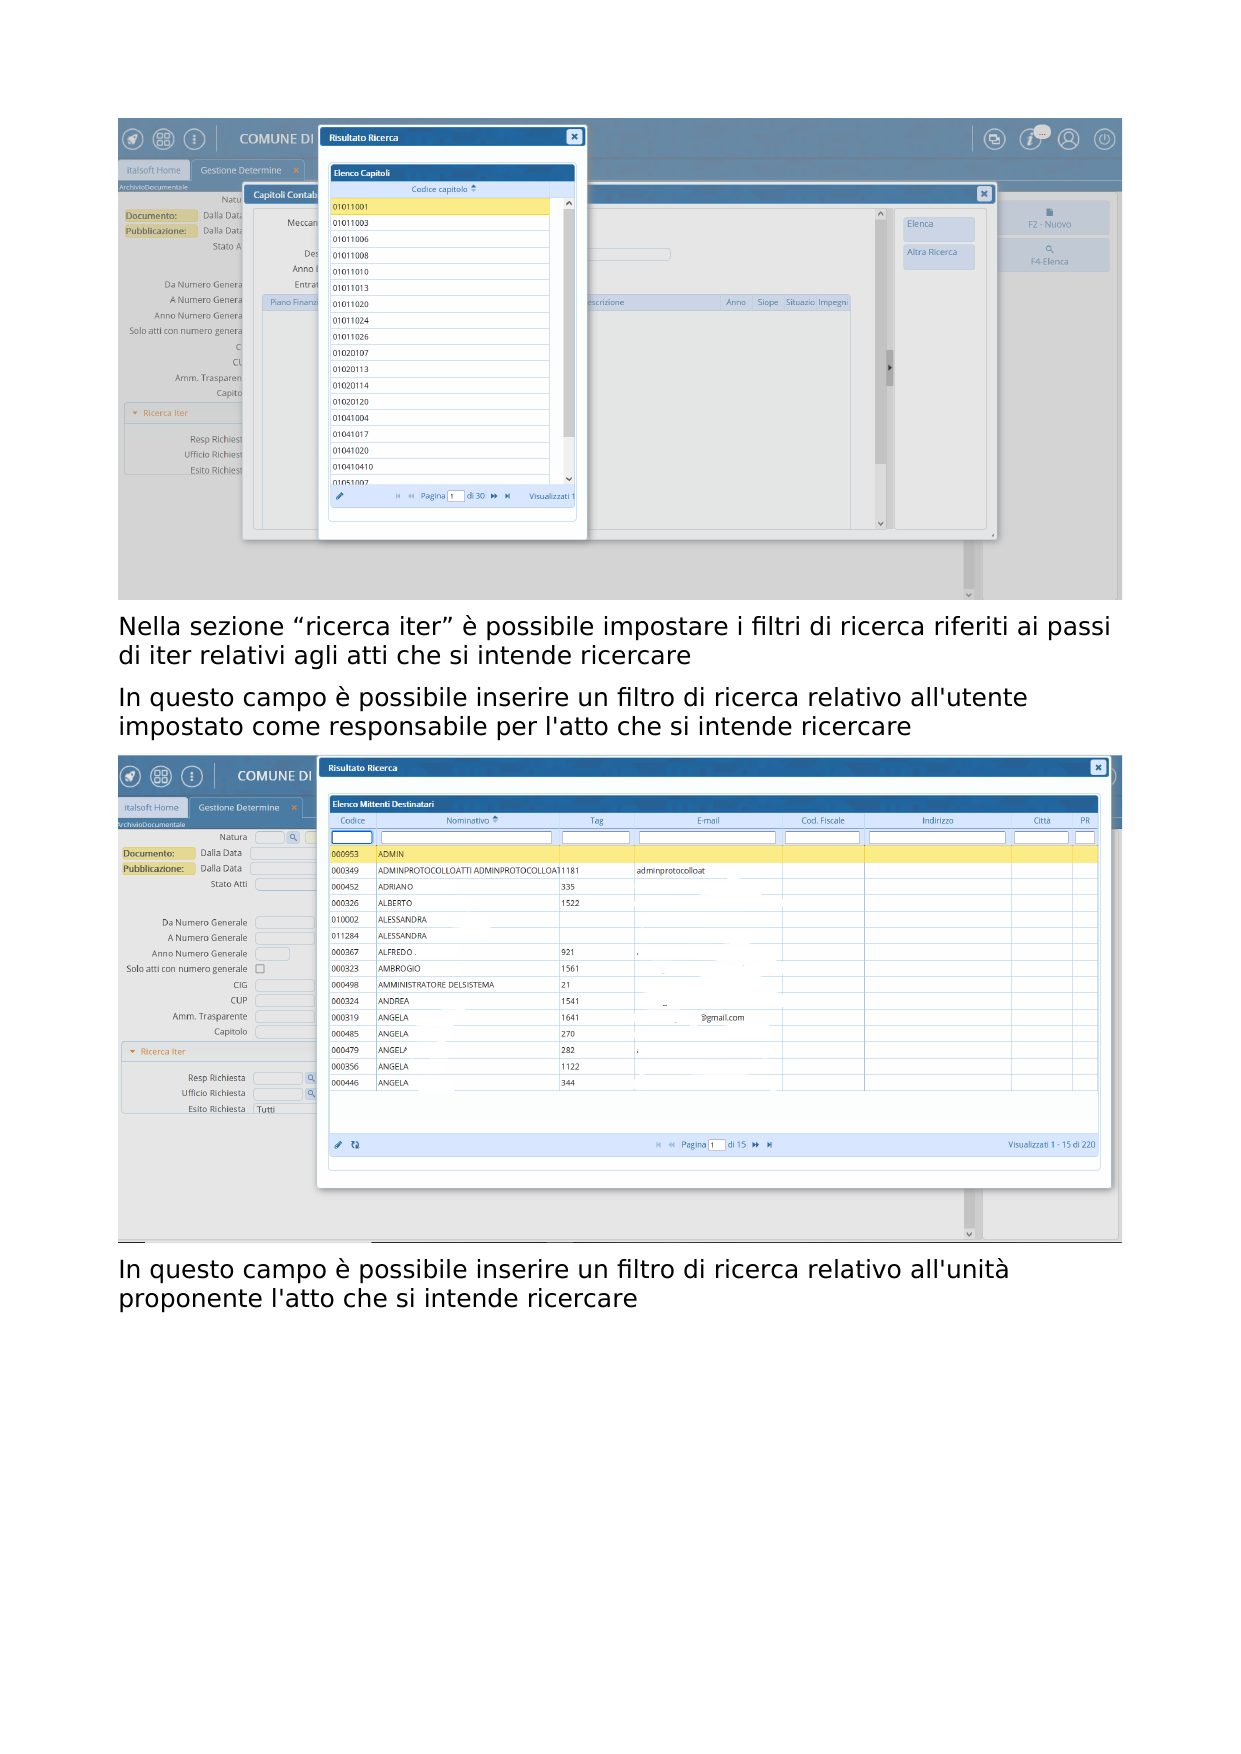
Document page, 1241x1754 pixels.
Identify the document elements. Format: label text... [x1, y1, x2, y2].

picture [118, 753, 1123, 1243]
text In questo campo è possibile inserire un filtro di ricerca relativo all'utente impostato come responsabile per l'atto che si intende ricercare [118, 683, 1122, 741]
text In questo campo è possibile inserire un filtro di ricerca relativo all'unità proponente l'atto che si intende ricercare [118, 1255, 1122, 1314]
text Nella sezione “ricerca iter” è possibile impostare i filtri di ricerca riferiti ai passi di iter relativi agli atti che si intende ricercare [118, 612, 1122, 670]
picture [118, 118, 1123, 600]
